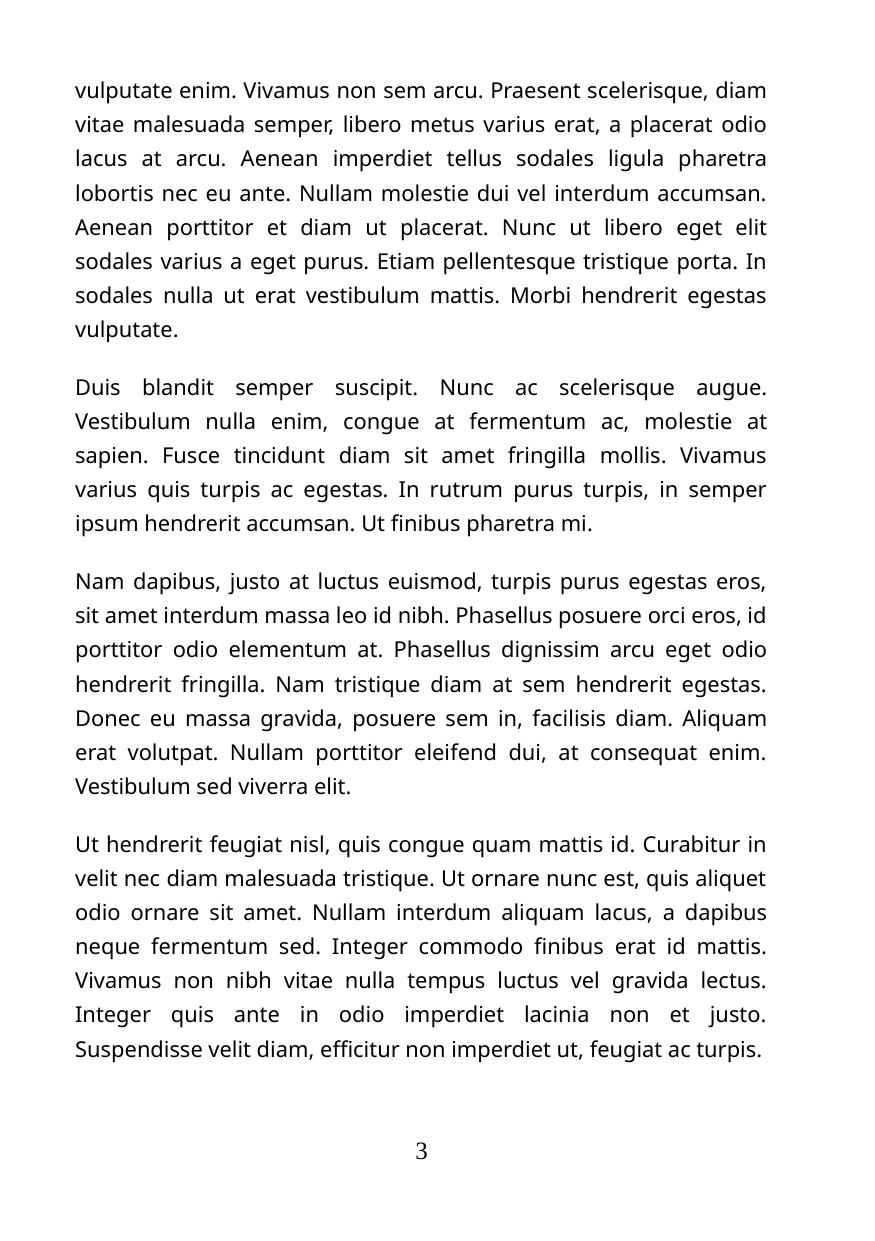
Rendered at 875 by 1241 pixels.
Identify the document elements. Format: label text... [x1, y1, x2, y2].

text vulputate enim. Vivamus non sem arcu. Praesent scelerisque, diam vitae malesuada semper, libero metus varius erat, a placerat odio lacus at arcu. Aenean imperdiet tellus sodales ligula pharetra lobortis nec eu ante. Nullam molestie dui vel interdum accumsan. Aenean porttitor et diam ut placerat. Nunc ut libero eget elit sodales varius a eget purus. Etiam pellentesque tristique porta. In sodales nulla ut erat vestibulum mattis. Morbi hendrerit egestas vulputate. [75, 75, 768, 344]
text Ut hendrerit feugiat nisl, quis congue quam mattis id. Curabitur in velit nec diam malesuada tristique. Ut ornare nunc est, quis aliquet odio ornare sit amet. Nullam interdum aliquam lacus, a dapibus neque fermentum sed. Integer commodo finibus erat id mattis. Vivamus non nibh vitae nulla tempus luctus vel gravida lectus. Integer quis ante in odio imperdiet lacinia non et justo. Suspendisse velit diam, efficitur non imperdiet ut, feugiat ac turpis. [75, 829, 768, 1063]
text Nam dapibus, justo at luctus euismod, turpis purus egestas eros, sit amet interdum massa leo id nibh. Phasellus posuere orci eros, id porttitor odio elementum at. Phasellus dignissim arcu eget odio hendrerit fringilla. Nam tristique diam at sem hendrerit egestas. Donec eu massa gravida, posuere sem in, facilisis diam. Aliquam erat volutpat. Nullam porttitor eleifend dui, at consequat enim. Vestibulum sed viverra elit. [75, 566, 768, 801]
text Duis blandit semper suscipit. Nunc ac scelerisque augue. Vestibulum nulla enim, congue at fermentum ac, molestie at sapien. Fusce tincidunt diam sit amet fringilla mollis. Vivamus varius quis turpis ac egestas. In rutrum purus turpis, in semper ipsum hendrerit accumsan. Ut finibus pharetra mi. [75, 372, 768, 538]
